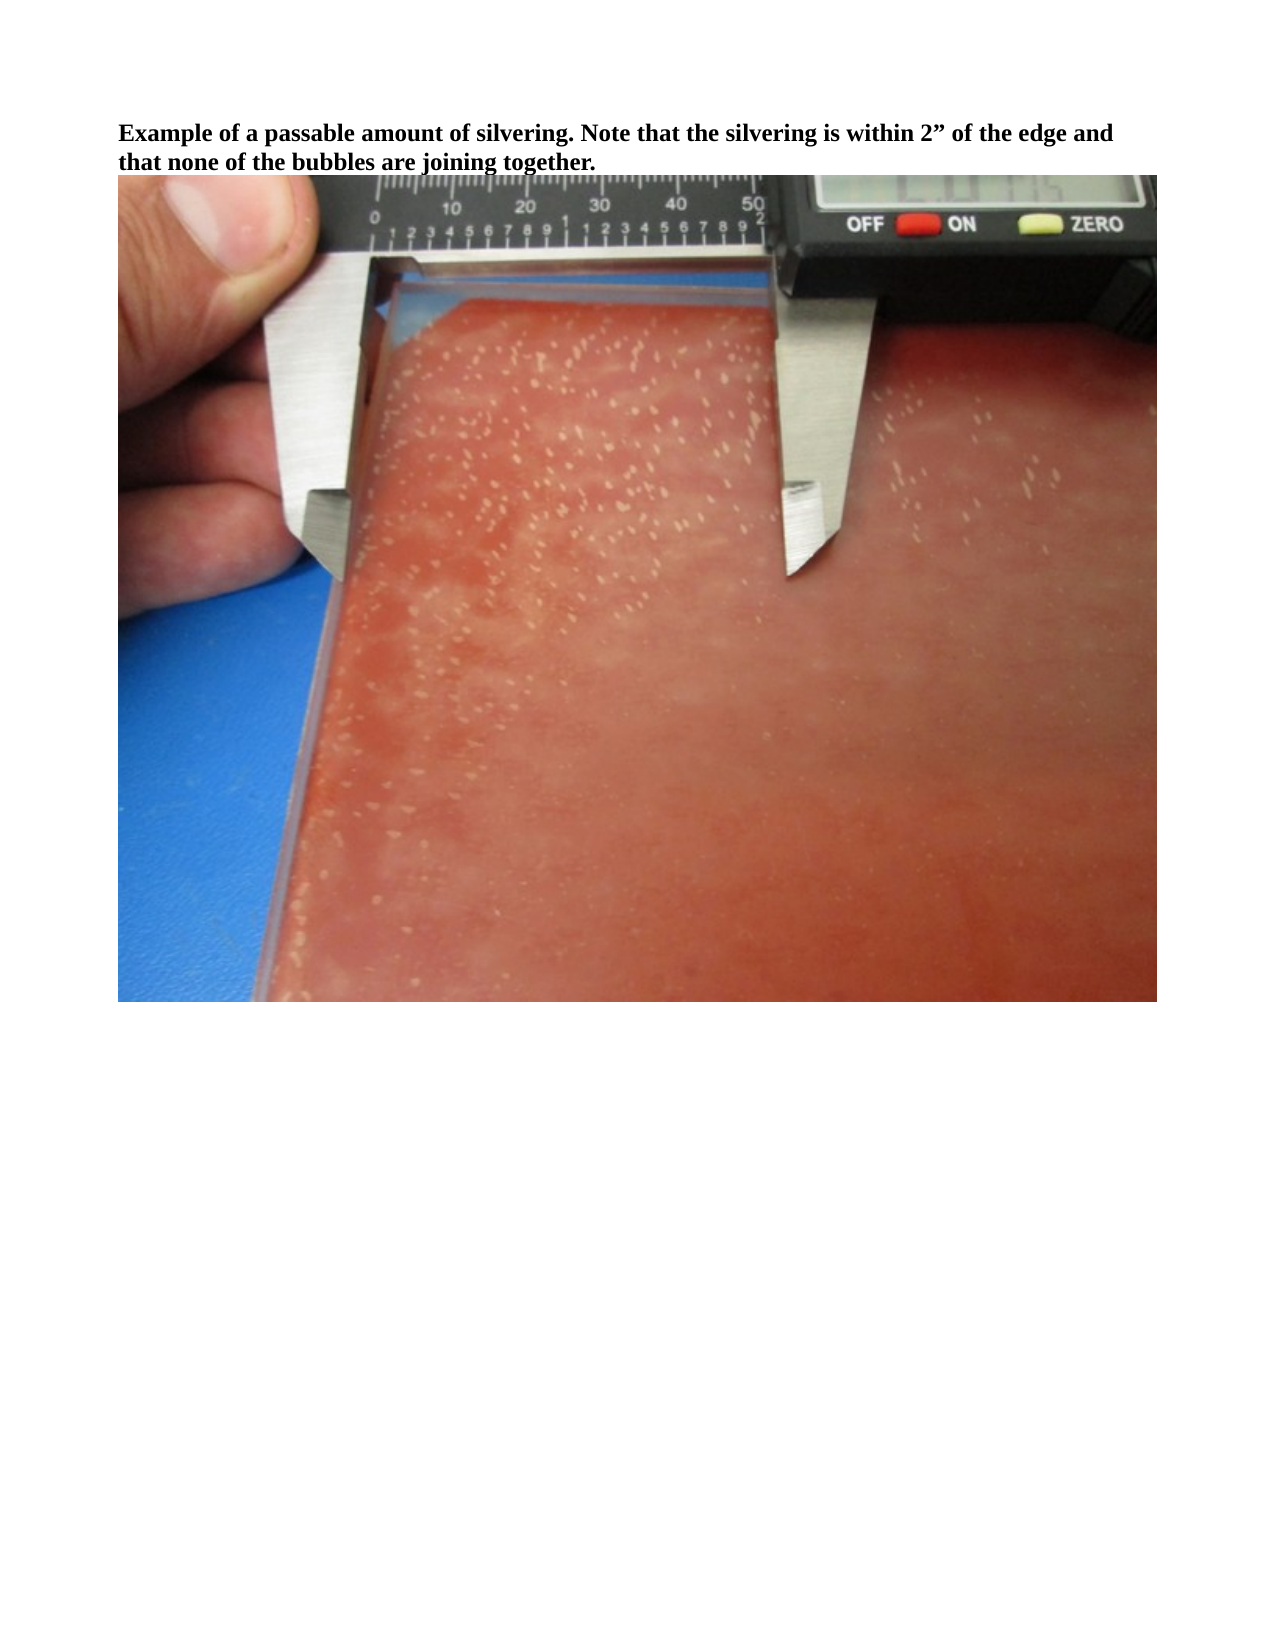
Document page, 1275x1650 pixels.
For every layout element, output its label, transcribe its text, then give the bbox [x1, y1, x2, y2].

text Example of a passable amount of silvering. Note that the silvering is within 2” of the edge and that none of the bubbles are joining together. [118, 118, 1157, 175]
picture [118, 175, 1157, 1002]
